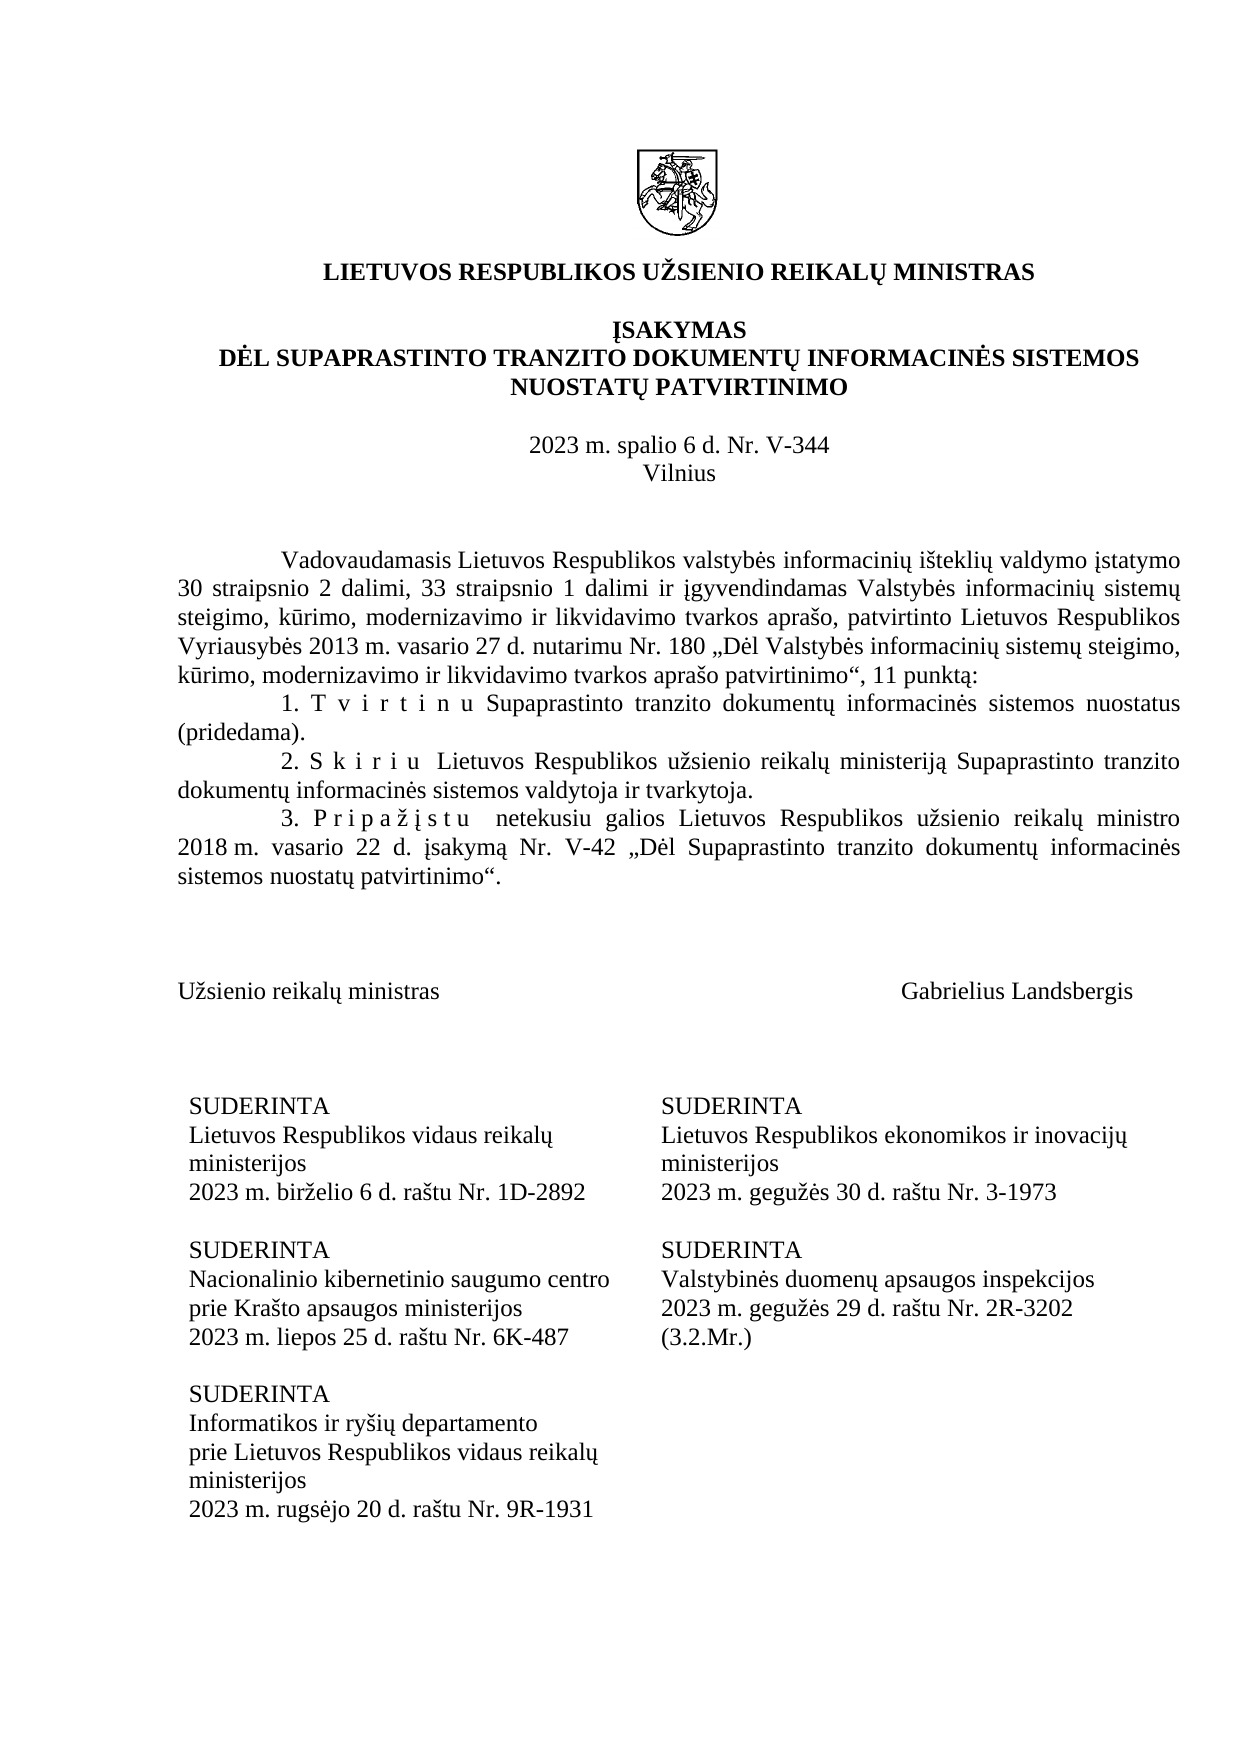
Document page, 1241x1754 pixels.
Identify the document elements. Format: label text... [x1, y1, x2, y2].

table_header SUDERINTA Valstybinės duomenų apsaugos inspekcijos 2023 m. gegužės 29 d. raštu Nr. 2R-3202 (3.2.Mr.) [650, 1235, 1181, 1523]
text ĮSAKYMAS [177, 315, 1181, 343]
text LIETUVOS RESPUBLIKOS UŽSIENIO REIKALŲ MINISTRAS [177, 257, 1181, 286]
text Užsienio reikalų ministras Gabrielius Landsbergis [177, 976, 1181, 1005]
text Vilnius [177, 458, 1181, 487]
text 3. Pripažįstu netekusiu galios Lietuvos Respublikos užsienio reikalų ministro 2018 m. vasario 22 d. įsakymą Nr. V-42 „Dėl Supaprastinto tranzito dokumentų informacinės sistemos nuostatų patvirtinimo“. [177, 803, 1181, 890]
text Vadovaudamasis Lietuvos Respublikos valstybės informacinių išteklių valdymo įstatymo 30 straipsnio 2 dalimi, 33 straipsnio 1 dalimi ir įgyvendindamas Valstybės informacinių sistemų steigimo, kūrimo, modernizavimo ir likvidavimo tvarkos aprašo, patvirtinto Lietuvos Respublikos Vyriausybės 2013 m. vasario 27 d. nutarimu Nr. 180 „Dėl Valstybės informacinių sistemų steigimo, kūrimo, modernizavimo ir likvidavimo tvarkos aprašo patvirtinimo“, 11 punktą: [177, 545, 1181, 688]
text 2023 m. spalio 6 d. Nr. V-344 [177, 430, 1181, 458]
table_header SUDERINTA Lietuvos Respublikos ekonomikos ir inovacijų ministerijos 2023 m. gegužės 30 d. raštu Nr. 3-1973 [650, 1091, 1167, 1207]
table_header SUDERINTA Lietuvos Respublikos vidaus reikalų ministerijos 2023 m. birželio 6 d. raštu Nr. 1D-2892 [177, 1091, 649, 1207]
text 1. T v i r t i n u Supaprastinto tranzito dokumentų informacinės sistemos nuostatus (pridedama). [177, 688, 1181, 746]
text DĖL SUPAPRASTINTO TRANZITO DOKUMENTŲ INFORMACINĖS SISTEMOS NUOSTATŲ PATVIRTINIMO [177, 343, 1181, 401]
table_header SUDERINTA Nacionalinio kibernetinio saugumo centro prie Krašto apsaugos ministerijos 2023 m. liepos 25 d. raštu Nr. 6K-487 SUDERINTA Informatikos ir ryšių departamento prie Lietuvos Respublikos vidaus reikalų ministerijos 2023 m. rugsėjo 20 d. raštu Nr. 9R-1931 [177, 1235, 649, 1523]
text 2. S k i r i u Lietuvos Respublikos užsienio reikalų ministeriją Supaprastinto tranzito dokumentų informacinės sistemos valdytoja ir tvarkytoja. [177, 746, 1181, 803]
